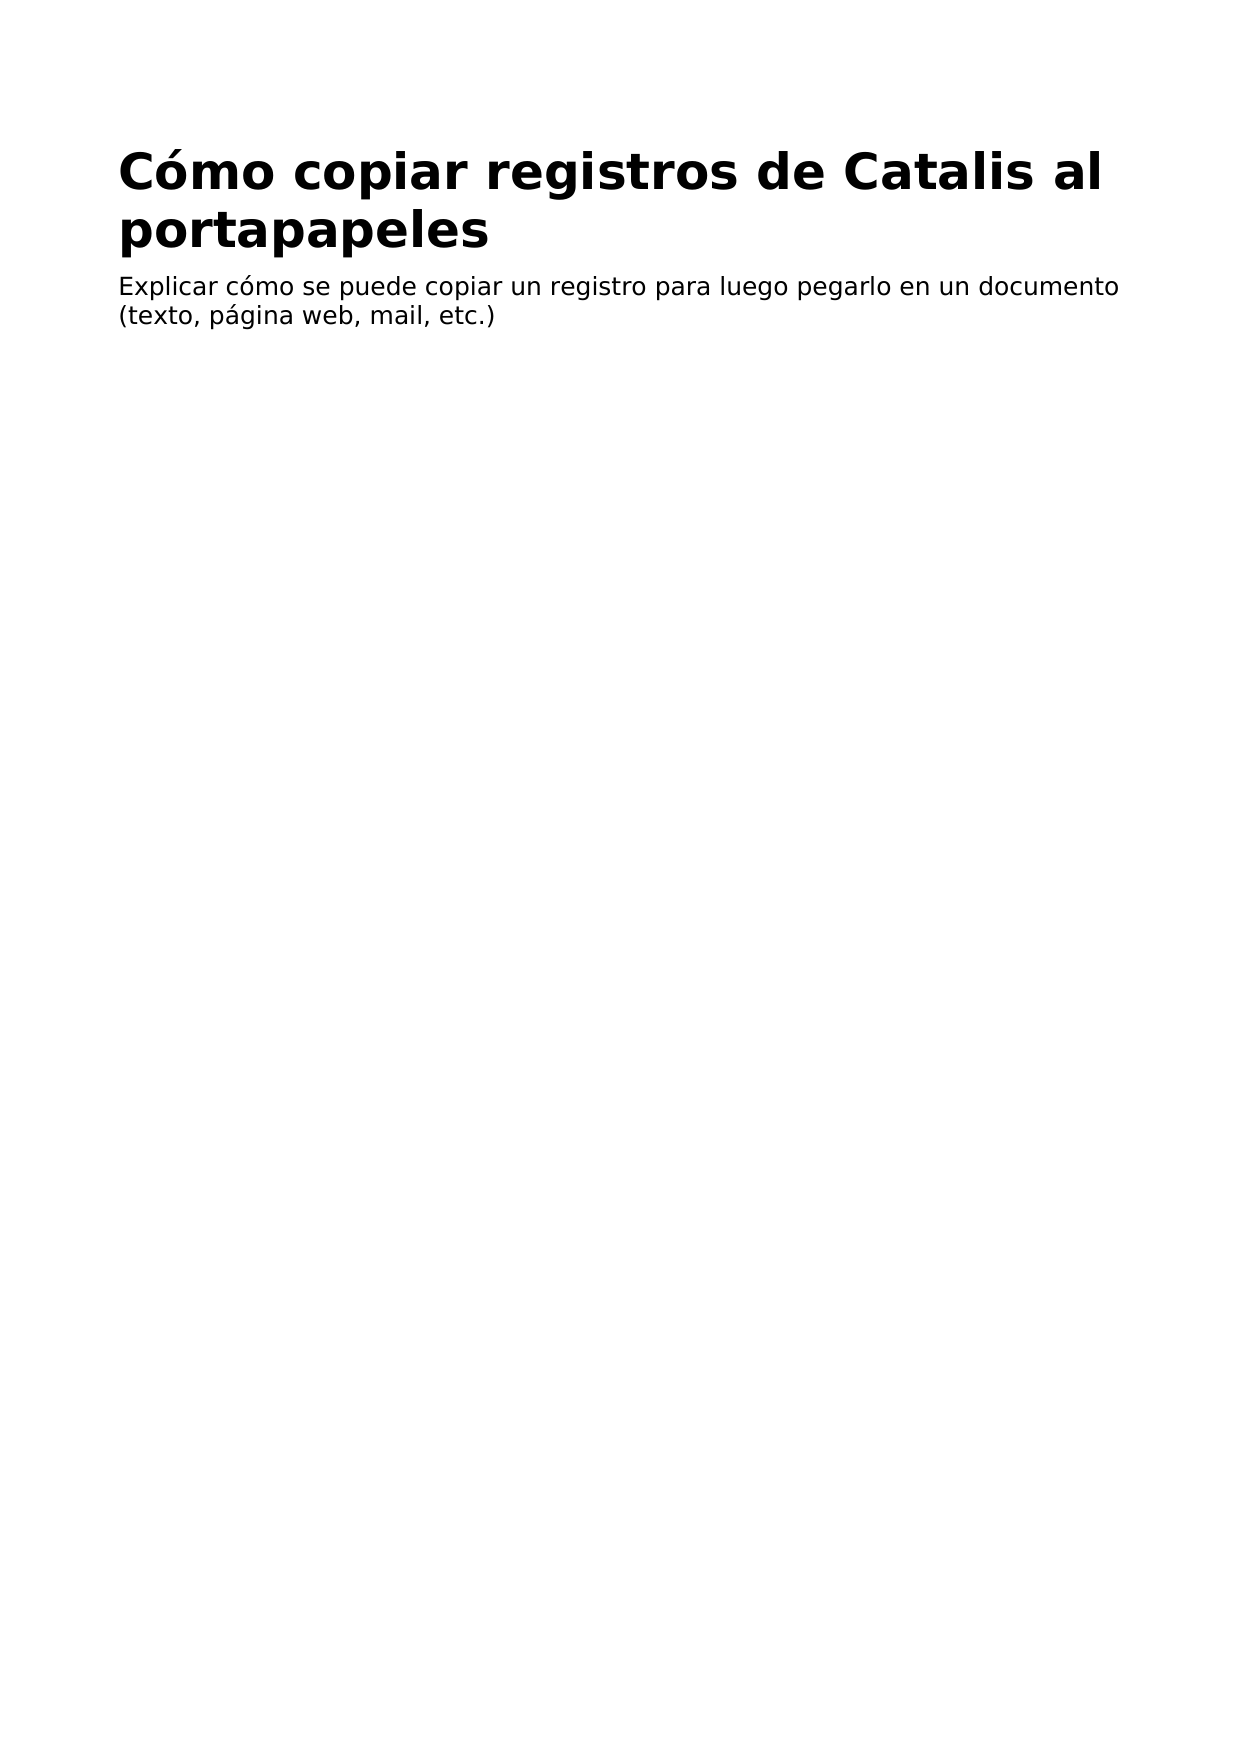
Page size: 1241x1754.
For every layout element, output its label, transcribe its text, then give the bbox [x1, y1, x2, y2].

subtitle Cómo copiar registros de Catalis al portapapeles [118, 143, 1122, 259]
text Explicar cómo se puede copiar un registro para luego pegarlo en un documento (texto, página web, mail, etc.) [118, 272, 1122, 330]
